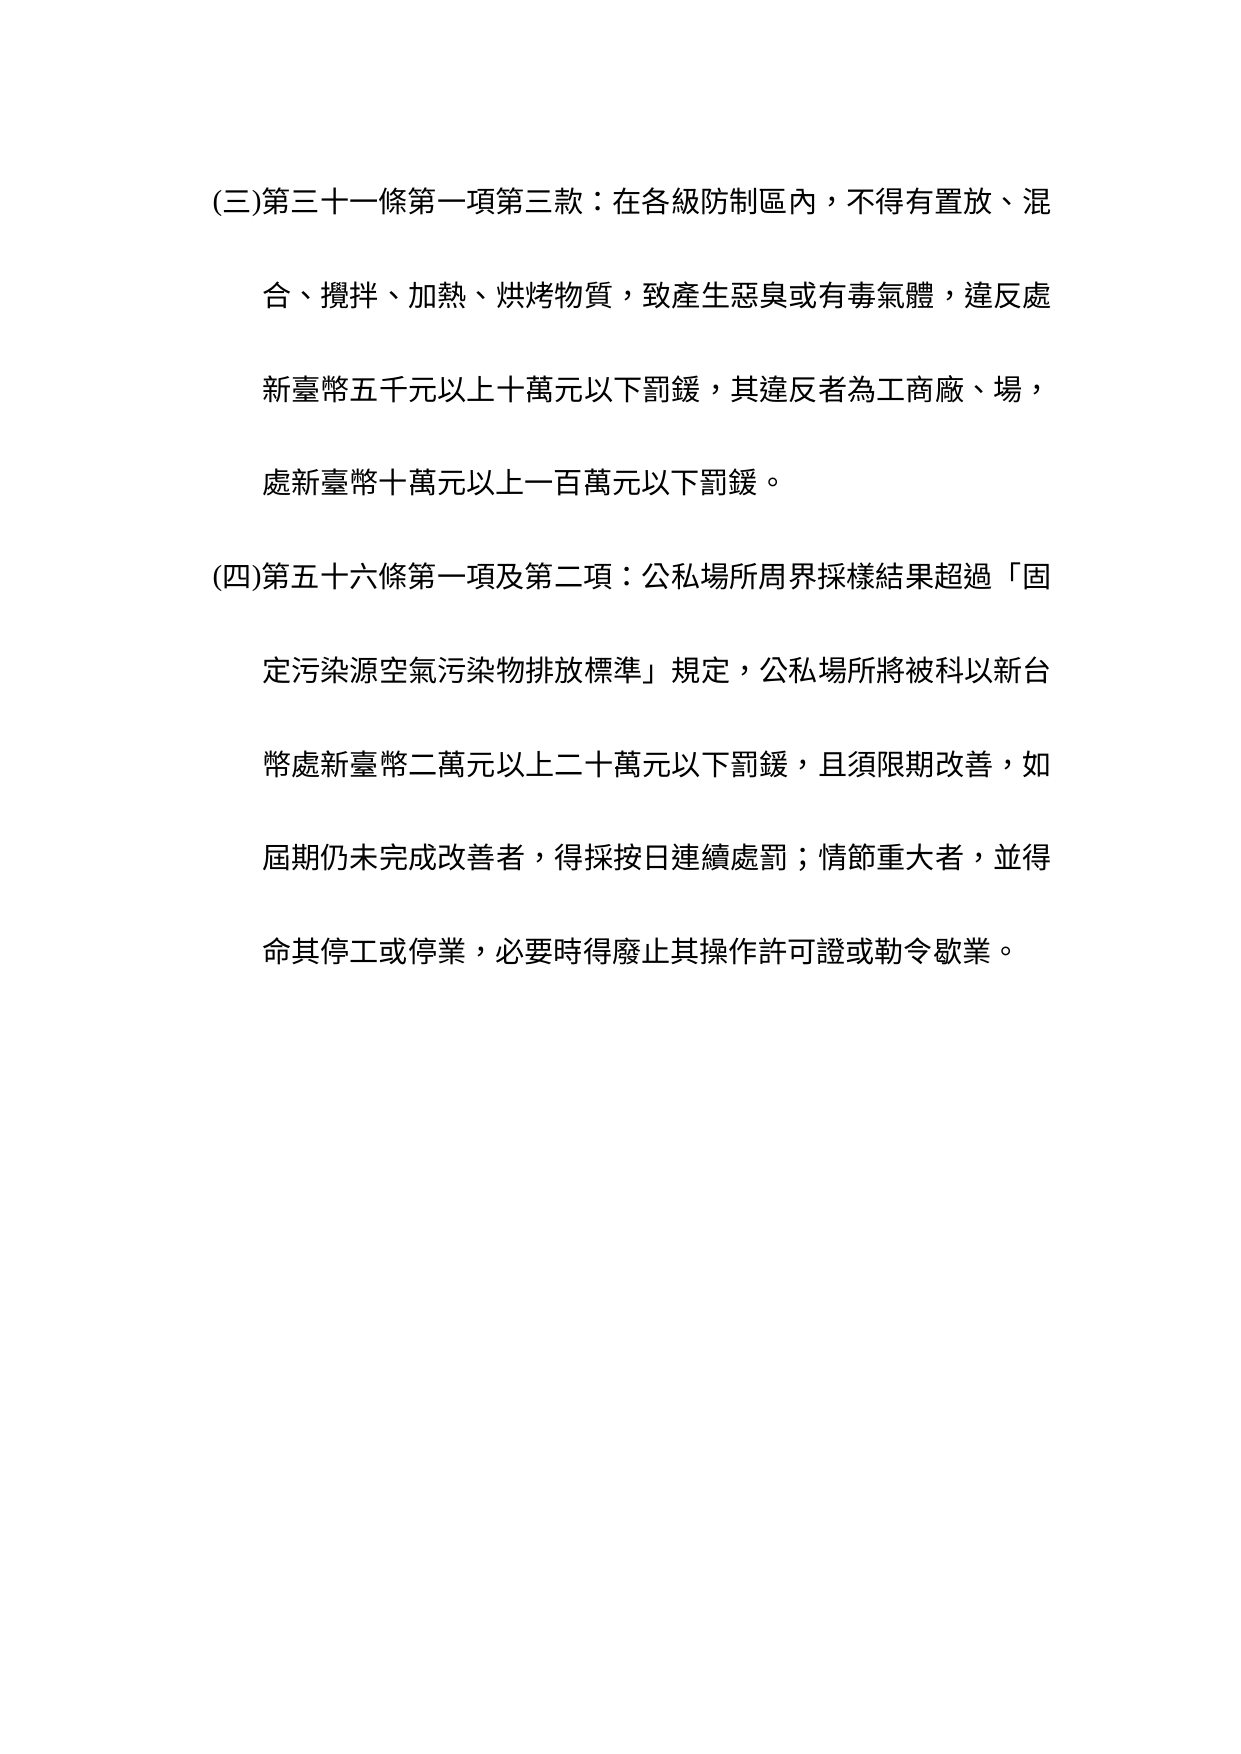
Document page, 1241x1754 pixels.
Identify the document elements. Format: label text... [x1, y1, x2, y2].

text (三)第三十一條第一項第三款：在各級防制區內，不得有置放、混合、攪拌、加熱、烘烤物質，致產生惡臭或有毒氣體，違反處新臺幣五千元以上十萬元以下罰鍰，其違反者為工商廠、場，處新臺幣十萬元以上一百萬元以下罰鍰。 [212, 158, 1053, 502]
text (四)第五十六條第一項及第二項：公私場所周界採樣結果超過「固定污染源空氣污染物排放標準」規定，公私場所將被科以新台幣處新臺幣二萬元以上二十萬元以下罰鍰，且須限期改善，如屆期仍未完成改善者，得採按日連續處罰；情節重大者，並得命其停工或停業，必要時得廢止其操作許可證或勒令歇業。 [212, 533, 1053, 971]
